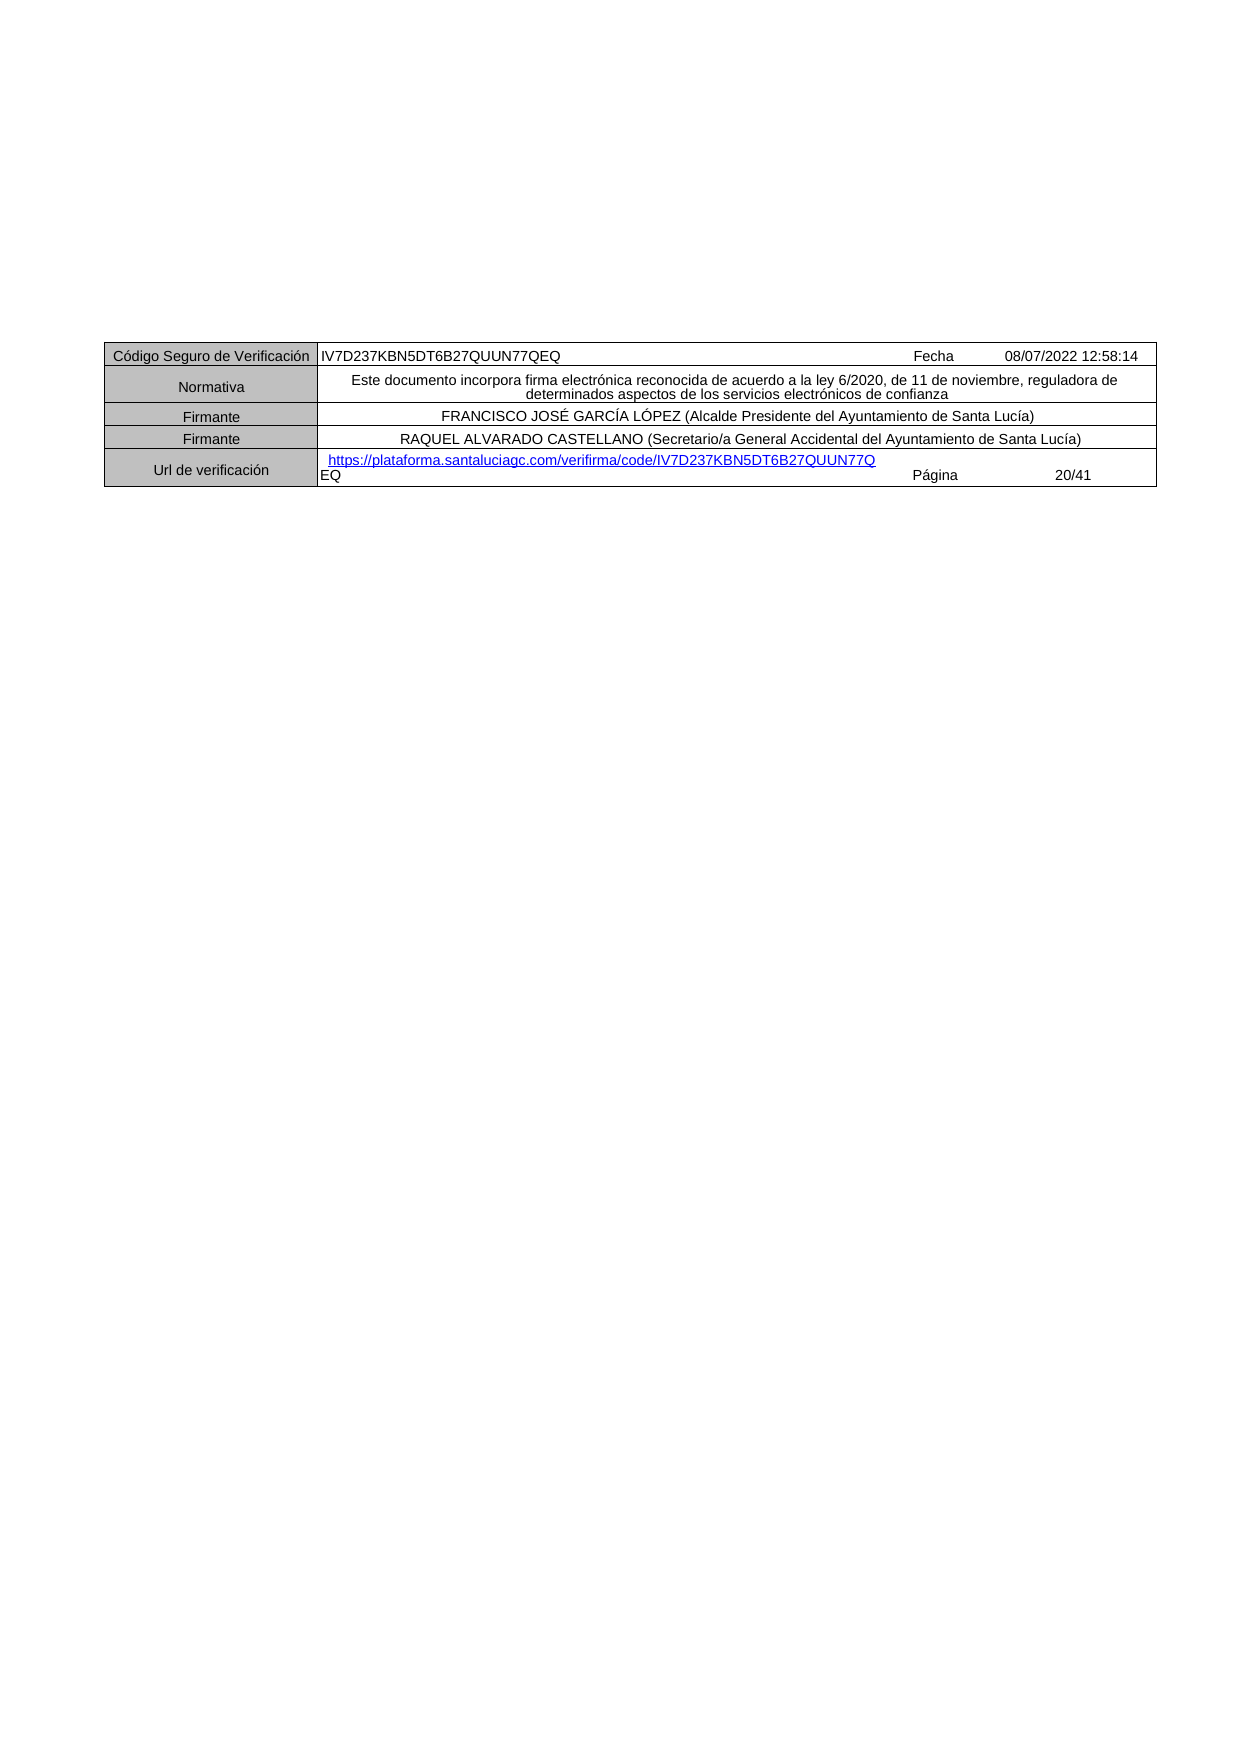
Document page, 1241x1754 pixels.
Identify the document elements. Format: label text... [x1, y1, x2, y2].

table_cell Firmante [105, 426, 317, 448]
table_cell Url de verificación [105, 449, 317, 486]
table_header IV7D237KBN5DT6B27QUUN77QEQ Fecha 08/07/2022 12:58:14 [318, 343, 1156, 365]
table_cell RAQUEL ALVARADO CASTELLANO (Secretario/a General Accidental del Ayuntamiento de Santa Lucía) [318, 426, 1156, 448]
table_cell FRANCISCO JOSÉ GARCÍA LÓPEZ (Alcalde Presidente del Ayuntamiento de Santa Lucía) [318, 403, 1156, 425]
table_cell Este documento incorpora firma electrónica reconocida de acuerdo a la ley 6/2020, de 11 de noviembre, reguladora de determinados aspectos de los servicios electrónicos de confianza [318, 366, 1156, 402]
table_cell Normativa [105, 366, 317, 402]
table_cell Firmante [105, 403, 317, 425]
table_header Código Seguro de Verificación [105, 343, 317, 365]
table_cell https://plataforma.santaluciagc.com/verifirma/code/IV7D237KBN5DT6B27QUUN77Q EQ Página 20/41 [318, 449, 1156, 486]
